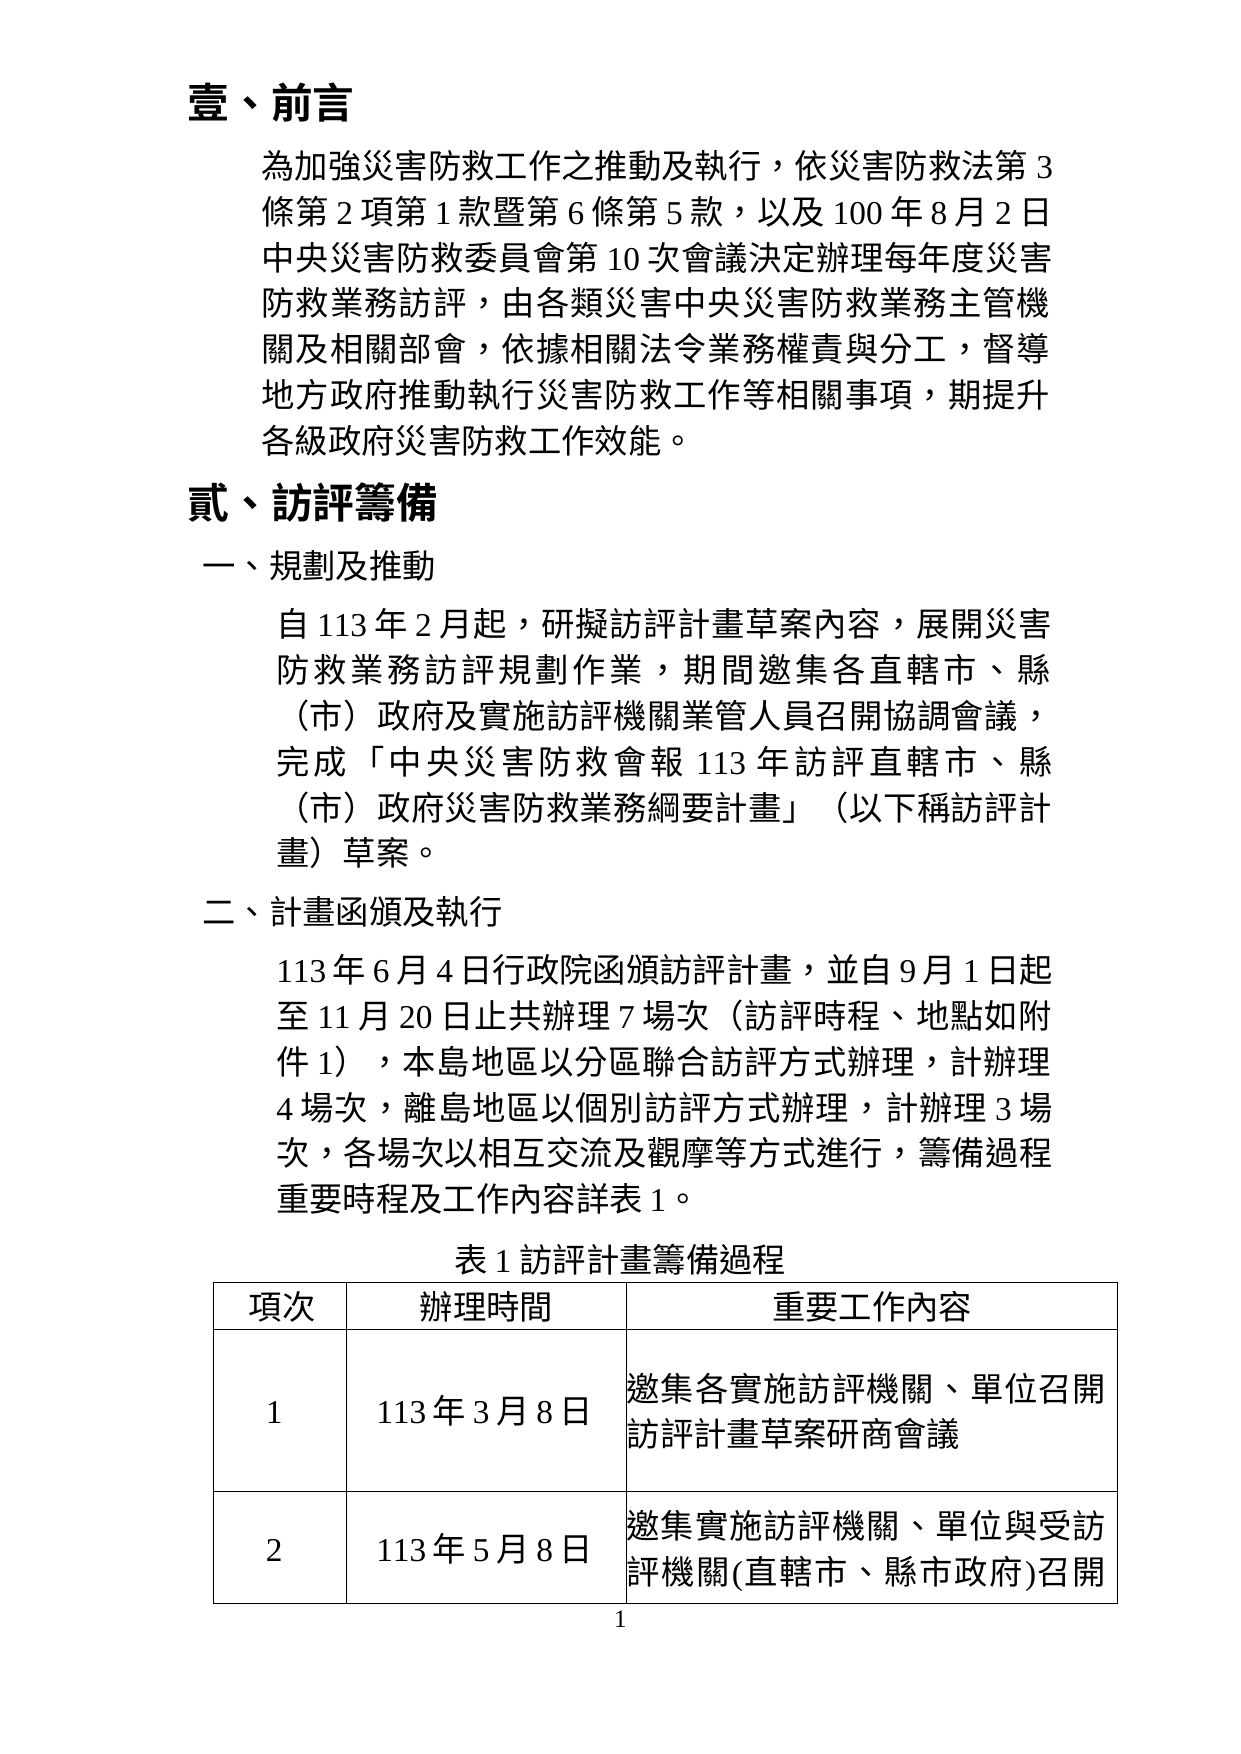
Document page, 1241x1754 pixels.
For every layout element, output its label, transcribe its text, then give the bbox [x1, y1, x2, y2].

table_cell 113年3月8日 [347, 1330, 626, 1491]
table_header 重要工作內容 [627, 1283, 1117, 1328]
table_cell 邀集各實施訪評機關、單位召開訪評計畫草案研商會議 [627, 1330, 1117, 1491]
table_cell 1 [214, 1330, 346, 1491]
list 二、計畫函頒及執行 [202, 887, 1053, 933]
table_cell 2 [214, 1492, 346, 1603]
text 113年6月4日行政院函頒訪評計畫，並自9月1日起至11月20日止共辦理7場次（訪評時程、地點如附件1），本島地區以分區聯合訪評方式辦理，計辦理4場次，離島地區以個別訪評方式辦理，計辦理3場次，各場次以相互交流及觀摩等方式進行，籌備過程重要時程及工作內容詳表1。 [276, 946, 1053, 1221]
list 壹、前言 [187, 75, 1053, 129]
table_cell 113年5月8日 [347, 1492, 626, 1603]
text 為加強災害防救工作之推動及執行，依災害防救法第3條第2項第1款暨第6條第5款，以及100年8月2日中央災害防救委員會第10次會議決定辦理每年度災害防救業務訪評，由各類災害中央災害防救業務主管機關及相關部會，依據相關法令業務權責與分工，督導地方政府推動執行災害防救工作等相關事項，期提升各級政府災害防救工作效能。 [261, 142, 1053, 462]
text 表1 訪評計畫籌備過程 [187, 1233, 1053, 1282]
list 一、規劃及推動 [202, 542, 1053, 587]
table_cell 邀集實施訪評機關、單位與受訪評機關(直轄市、縣市政府)召開 [627, 1492, 1117, 1603]
list 貳、訪評籌備 [187, 475, 1053, 529]
table_header 辦理時間 [347, 1283, 626, 1328]
table_header 項次 [214, 1283, 346, 1328]
text 自113年2月起，研擬訪評計畫草案內容，展開災害防救業務訪評規劃作業，期間邀集各直轄市、縣（市）政府及實施訪評機關業管人員召開協調會議，完成「中央災害防救會報113年訪評直轄市、縣（市）政府災害防救業務綱要計畫」（以下稱訪評計畫）草案。 [276, 600, 1053, 875]
